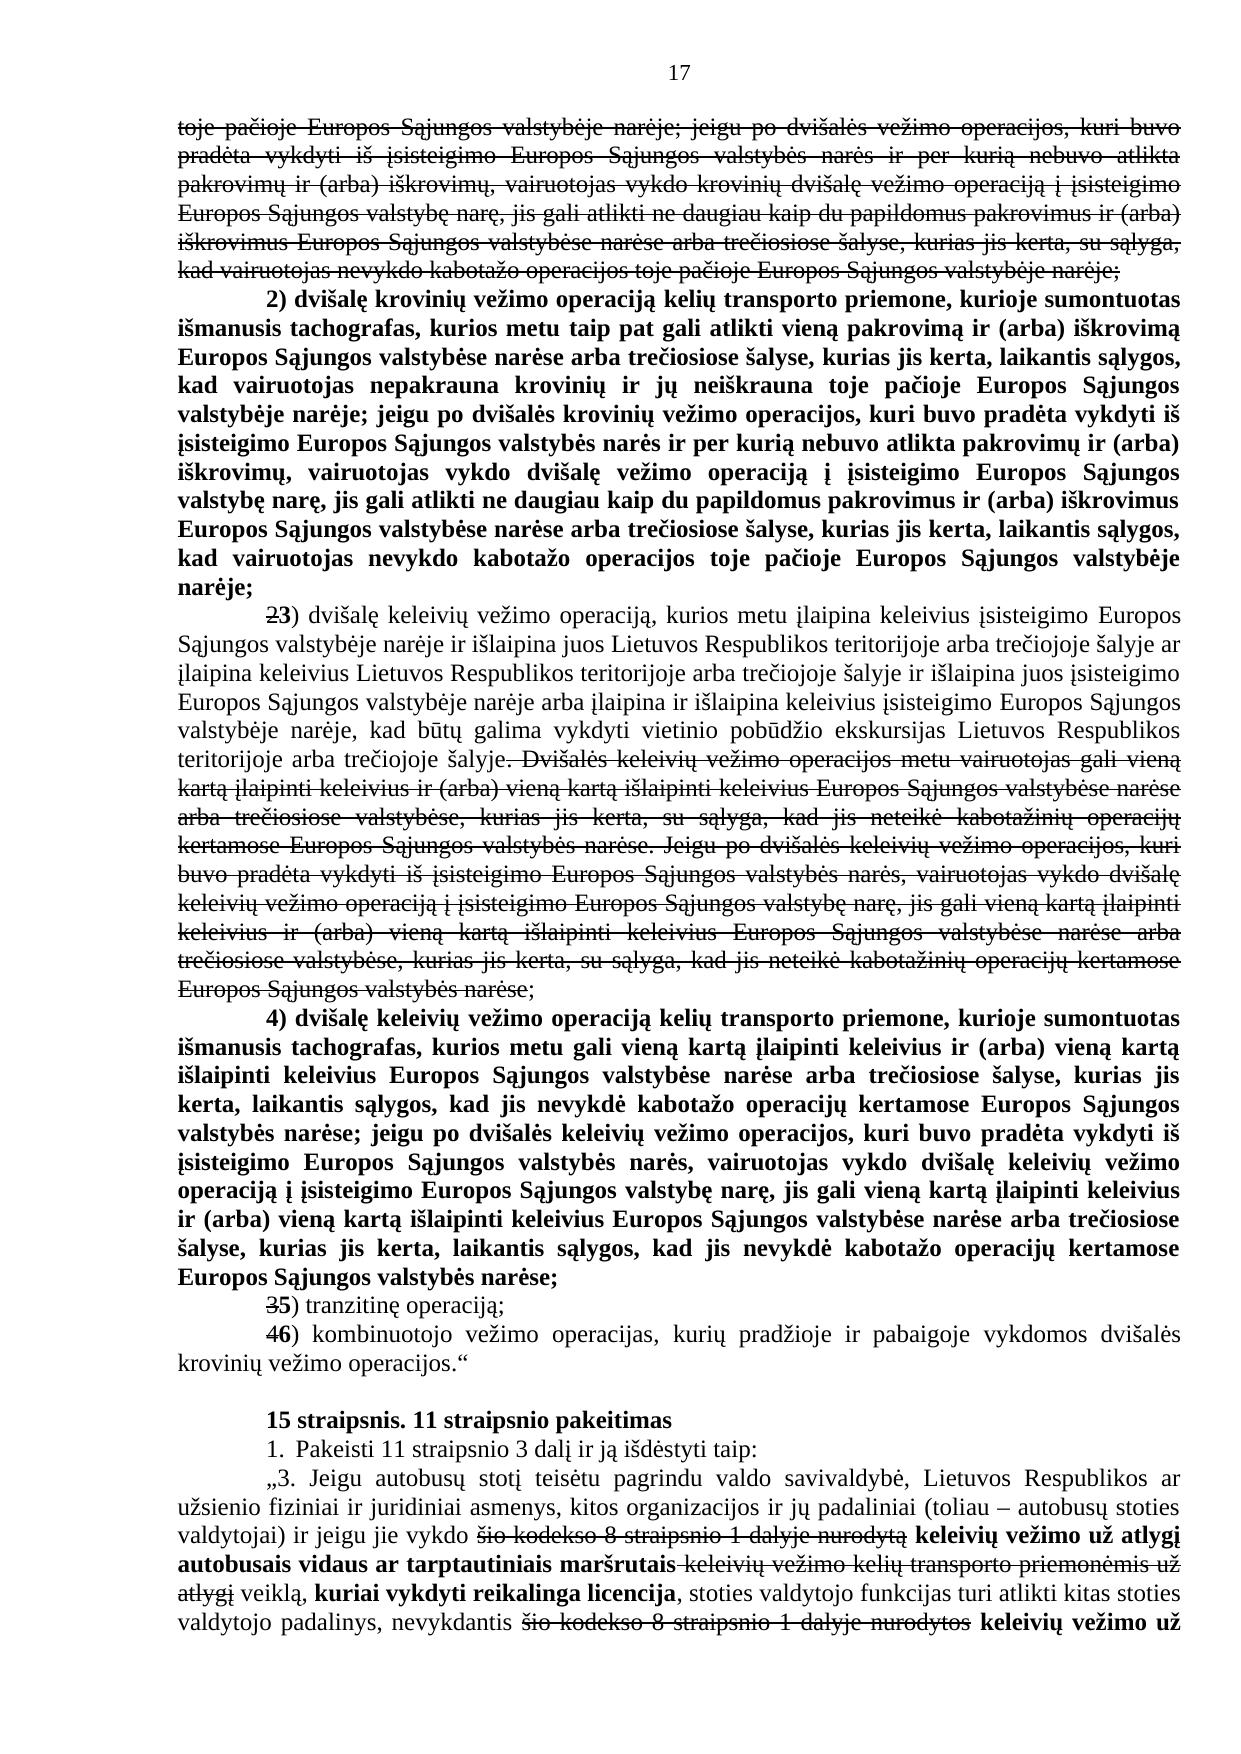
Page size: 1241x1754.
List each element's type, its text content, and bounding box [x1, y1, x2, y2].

text 2) dvišalę krovinių vežimo operaciją kelių transporto priemone, kurioje sumontuotas išmanusis tachografas, kurios metu taip pat gali atlikti vieną pakrovimą ir (arba) iškrovimą Europos Sąjungos valstybėse narėse arba trečiosiose šalyse, kurias jis kerta, laikantis sąlygos, kad vairuotojas nepakrauna krovinių ir jų neiškrauna toje pačioje Europos Sąjungos valstybėje narėje; jeigu po dvišalės krovinių vežimo operacijos, kuri buvo pradėta vykdyti iš įsisteigimo Europos Sąjungos valstybės narės ir per kurią nebuvo atlikta pakrovimų ir (arba) iškrovimų, vairuotojas vykdo dvišalę vežimo operaciją į įsisteigimo Europos Sąjungos valstybę narę, jis gali atlikti ne daugiau kaip du papildomus pakrovimus ir (arba) iškrovimus Europos Sąjungos valstybėse narėse arba trečiosiose šalyse, kurias jis kerta, laikantis sąlygos, kad vairuotojas nevykdo kabotažo operacijos toje pačioje Europos Sąjungos valstybėje narėje; [177, 284, 1181, 601]
text 1) dvišalę krovinių vežimo operaciją; dvišalės krovinių vežimo operacijos metu vairuotojas taip pat gali atlikti vieną pakrovimą ir (arba) iškrovimą Europos Sąjungos valstybėse narėse arba trečiosiose šalyse, kurias jis kerta, su sąlyga, kad vairuotojas nepakrauna krovinių ir jų neiškrauna toje pačioje Europos Sąjungos valstybėje narėje; jeigu po dvišalės vežimo operacijos, kuri buvo pradėta vykdyti iš įsisteigimo Europos Sąjungos valstybės narės ir per kurią nebuvo atlikta pakrovimų ir (arba) iškrovimų, vairuotojas vykdo krovinių dvišalę vežimo operaciją į įsisteigimo Europos Sąjungos valstybę narę, jis gali atlikti ne daugiau kaip du papildomus pakrovimus ir (arba) iškrovimus Europos Sąjungos valstybėse narėse arba trečiosiose šalyse, kurias jis kerta, su sąlyga, kad vairuotojas nevykdo kabotažo operacijos toje pačioje Europos Sąjungos valstybėje narėje; [177, 243, 1181, 284]
text 15 straipsnis. 11 straipsnio pakeitimas [177, 1406, 1181, 1434]
text 35) tranzitinę operaciją; [177, 1291, 1181, 1319]
text „3. Jeigu autobusų stotį teisėtu pagrindu valdo savivaldybė, Lietuvos Respublikos ar užsienio fiziniai ir juridiniai asmenys, kitos organizacijos ir jų padaliniai (toliau – autobusų stoties valdytojai) ir jeigu jie vykdo šio kodekso 8 straipsnio 1 dalyje nurodytą keleivių vežimo už atlygį autobusais vidaus ar tarptautiniais maršrutais keleivių vežimo kelių transporto priemonėmis už atlygį veiklą, kuriai vykdyti reikalinga licencija, stoties valdytojo funkcijas turi atlikti kitas stoties valdytojo padalinys, nevykdantis šio kodekso 8 straipsnio 1 dalyje nurodytos keleivių vežimo už [177, 1463, 1181, 1636]
text 23) dvišalę keleivių vežimo operaciją, kurios metu įlaipina keleivius įsisteigimo Europos Sąjungos valstybėje narėje ir išlaipina juos Lietuvos Respublikos teritorijoje arba trečiojoje šalyje ar įlaipina keleivius Lietuvos Respublikos teritorijoje arba trečiojoje šalyje ir išlaipina juos įsisteigimo Europos Sąjungos valstybėje narėje arba įlaipina ir išlaipina keleivius įsisteigimo Europos Sąjungos valstybėje narėje, kad būtų galima vykdyti vietinio pobūdžio ekskursijas Lietuvos Respublikos teritorijoje arba trečiojoje šalyje. Dvišalės keleivių vežimo operacijos metu vairuotojas gali vieną kartą įlaipinti keleivius ir (arba) vieną kartą išlaipinti keleivius Europos Sąjungos valstybėse narėse arba trečiosiose valstybėse, kurias jis kerta, su sąlyga, kad jis neteikė kabotažinių operacijų kertamose Europos Sąjungos valstybės narėse. Jeigu po dvišalės keleivių vežimo operacijos, kuri buvo pradėta vykdyti iš įsisteigimo Europos Sąjungos valstybės narės, vairuotojas vykdo dvišalę keleivių vežimo operaciją į įsisteigimo Europos Sąjungos valstybę narę, jis gali vieną kartą įlaipinti keleivius ir (arba) vieną kartą išlaipinti keleivius Europos Sąjungos valstybėse narėse arba trečiosiose valstybėse, kurias jis kerta, su sąlyga, kad jis neteikė kabotažinių operacijų kertamose Europos Sąjungos valstybės narėse; [177, 962, 1181, 1003]
text 1. Pakeisti 11 straipsnio 3 dalį ir ją išdėstyti taip: [177, 1434, 1181, 1463]
text 23) dvišalę keleivių vežimo operaciją, kurios metu įlaipina keleivius įsisteigimo Europos Sąjungos valstybėje narėje ir išlaipina juos Lietuvos Respublikos teritorijoje arba trečiojoje šalyje ar įlaipina keleivius Lietuvos Respublikos teritorijoje arba trečiojoje šalyje ir išlaipina juos įsisteigimo Europos Sąjungos valstybėje narėje arba įlaipina ir išlaipina keleivius įsisteigimo Europos Sąjungos valstybėje narėje, kad būtų galima vykdyti vietinio pobūdžio ekskursijas Lietuvos Respublikos teritorijoje arba trečiojoje šalyje. Dvišalės keleivių vežimo operacijos metu vairuotojas gali vieną kartą įlaipinti keleivius ir (arba) vieną kartą išlaipinti keleivius Europos Sąjungos valstybėse narėse arba trečiosiose valstybėse, kurias jis kerta, su sąlyga, kad jis neteikė kabotažinių operacijų kertamose Europos Sąjungos valstybės narėse. Jeigu po dvišalės keleivių vežimo operacijos, kuri buvo pradėta vykdyti iš įsisteigimo Europos Sąjungos valstybės narės, vairuotojas vykdo dvišalę keleivių vežimo operaciją į įsisteigimo Europos Sąjungos valstybę narę, jis gali vieną kartą įlaipinti keleivius ir (arba) vieną kartą išlaipinti keleivius Europos Sąjungos valstybėse narėse arba trečiosiose valstybėse, kurias jis kerta, su sąlyga, kad jis neteikė kabotažinių operacijų kertamose Europos Sąjungos valstybės narėse; [177, 905, 1181, 932]
text 23) dvišalę keleivių vežimo operaciją, kurios metu įlaipina keleivius įsisteigimo Europos Sąjungos valstybėje narėje ir išlaipina juos Lietuvos Respublikos teritorijoje arba trečiojoje šalyje ar įlaipina keleivius Lietuvos Respublikos teritorijoje arba trečiojoje šalyje ir išlaipina juos įsisteigimo Europos Sąjungos valstybėje narėje arba įlaipina ir išlaipina keleivius įsisteigimo Europos Sąjungos valstybėje narėje, kad būtų galima vykdyti vietinio pobūdžio ekskursijas Lietuvos Respublikos teritorijoje arba trečiojoje šalyje. Dvišalės keleivių vežimo operacijos metu vairuotojas gali vieną kartą įlaipinti keleivius ir (arba) vieną kartą išlaipinti keleivius Europos Sąjungos valstybėse narėse arba trečiosiose valstybėse, kurias jis kerta, su sąlyga, kad jis neteikė kabotažinių operacijų kertamose Europos Sąjungos valstybės narėse. Jeigu po dvišalės keleivių vežimo operacijos, kuri buvo pradėta vykdyti iš įsisteigimo Europos Sąjungos valstybės narės, vairuotojas vykdo dvišalę keleivių vežimo operaciją į įsisteigimo Europos Sąjungos valstybę narę, jis gali vieną kartą įlaipinti keleivius ir (arba) vieną kartą išlaipinti keleivius Europos Sąjungos valstybėse narėse arba trečiosiose valstybėse, kurias jis kerta, su sąlyga, kad jis neteikė kabotažinių operacijų kertamose Europos Sąjungos valstybės narėse; [177, 876, 1181, 904]
text 23) dvišalę keleivių vežimo operaciją, kurios metu įlaipina keleivius įsisteigimo Europos Sąjungos valstybėje narėje ir išlaipina juos Lietuvos Respublikos teritorijoje arba trečiojoje šalyje ar įlaipina keleivius Lietuvos Respublikos teritorijoje arba trečiojoje šalyje ir išlaipina juos įsisteigimo Europos Sąjungos valstybėje narėje arba įlaipina ir išlaipina keleivius įsisteigimo Europos Sąjungos valstybėje narėje, kad būtų galima vykdyti vietinio pobūdžio ekskursijas Lietuvos Respublikos teritorijoje arba trečiojoje šalyje. Dvišalės keleivių vežimo operacijos metu vairuotojas gali vieną kartą įlaipinti keleivius ir (arba) vieną kartą išlaipinti keleivius Europos Sąjungos valstybėse narėse arba trečiosiose valstybėse, kurias jis kerta, su sąlyga, kad jis neteikė kabotažinių operacijų kertamose Europos Sąjungos valstybės narėse. Jeigu po dvišalės keleivių vežimo operacijos, kuri buvo pradėta vykdyti iš įsisteigimo Europos Sąjungos valstybės narės, vairuotojas vykdo dvišalę keleivių vežimo operaciją į įsisteigimo Europos Sąjungos valstybę narę, jis gali vieną kartą įlaipinti keleivius ir (arba) vieną kartą išlaipinti keleivius Europos Sąjungos valstybėse narėse arba trečiosiose valstybėse, kurias jis kerta, su sąlyga, kad jis neteikė kabotažinių operacijų kertamose Europos Sąjungos valstybės narėse; [177, 818, 1181, 846]
text 23) dvišalę keleivių vežimo operaciją, kurios metu įlaipina keleivius įsisteigimo Europos Sąjungos valstybėje narėje ir išlaipina juos Lietuvos Respublikos teritorijoje arba trečiojoje šalyje ar įlaipina keleivius Lietuvos Respublikos teritorijoje arba trečiojoje šalyje ir išlaipina juos įsisteigimo Europos Sąjungos valstybėje narėje arba įlaipina ir išlaipina keleivius įsisteigimo Europos Sąjungos valstybėje narėje, kad būtų galima vykdyti vietinio pobūdžio ekskursijas Lietuvos Respublikos teritorijoje arba trečiojoje šalyje. Dvišalės keleivių vežimo operacijos metu vairuotojas gali vieną kartą įlaipinti keleivius ir (arba) vieną kartą išlaipinti keleivius Europos Sąjungos valstybėse narėse arba trečiosiose valstybėse, kurias jis kerta, su sąlyga, kad jis neteikė kabotažinių operacijų kertamose Europos Sąjungos valstybės narėse. Jeigu po dvišalės keleivių vežimo operacijos, kuri buvo pradėta vykdyti iš įsisteigimo Europos Sąjungos valstybės narės, vairuotojas vykdo dvišalę keleivių vežimo operaciją į įsisteigimo Europos Sąjungos valstybę narę, jis gali vieną kartą įlaipinti keleivius ir (arba) vieną kartą išlaipinti keleivius Europos Sąjungos valstybėse narėse arba trečiosiose valstybėse, kurias jis kerta, su sąlyga, kad jis neteikė kabotažinių operacijų kertamose Europos Sąjungos valstybės narėse; [177, 601, 1181, 789]
text 4) dvišalę keleivių vežimo operaciją kelių transporto priemone, kurioje sumontuotas išmanusis tachografas, kurios metu gali vieną kartą įlaipinti keleivius ir (arba) vieną kartą išlaipinti keleivius Europos Sąjungos valstybėse narėse arba trečiosiose šalyse, kurias jis kerta, laikantis sąlygos, kad jis nevykdė kabotažo operacijų kertamose Europos Sąjungos valstybės narėse; jeigu po dvišalės keleivių vežimo operacijos, kuri buvo pradėta vykdyti iš įsisteigimo Europos Sąjungos valstybės narės, vairuotojas vykdo dvišalę keleivių vežimo operaciją į įsisteigimo Europos Sąjungos valstybę narę, jis gali vieną kartą įlaipinti keleivius ir (arba) vieną kartą išlaipinti keleivius Europos Sąjungos valstybėse narėse arba trečiosiose šalyse, kurias jis kerta, laikantis sąlygos, kad jis nevykdė kabotažo operacijų kertamose Europos Sąjungos valstybės narėse; [177, 1003, 1181, 1291]
text 23) dvišalę keleivių vežimo operaciją, kurios metu įlaipina keleivius įsisteigimo Europos Sąjungos valstybėje narėje ir išlaipina juos Lietuvos Respublikos teritorijoje arba trečiojoje šalyje ar įlaipina keleivius Lietuvos Respublikos teritorijoje arba trečiojoje šalyje ir išlaipina juos įsisteigimo Europos Sąjungos valstybėje narėje arba įlaipina ir išlaipina keleivius įsisteigimo Europos Sąjungos valstybėje narėje, kad būtų galima vykdyti vietinio pobūdžio ekskursijas Lietuvos Respublikos teritorijoje arba trečiojoje šalyje. Dvišalės keleivių vežimo operacijos metu vairuotojas gali vieną kartą įlaipinti keleivius ir (arba) vieną kartą išlaipinti keleivius Europos Sąjungos valstybėse narėse arba trečiosiose valstybėse, kurias jis kerta, su sąlyga, kad jis neteikė kabotažinių operacijų kertamose Europos Sąjungos valstybės narėse. Jeigu po dvišalės keleivių vežimo operacijos, kuri buvo pradėta vykdyti iš įsisteigimo Europos Sąjungos valstybės narės, vairuotojas vykdo dvišalę keleivių vežimo operaciją į įsisteigimo Europos Sąjungos valstybę narę, jis gali vieną kartą įlaipinti keleivius ir (arba) vieną kartą išlaipinti keleivius Europos Sąjungos valstybėse narėse arba trečiosiose valstybėse, kurias jis kerta, su sąlyga, kad jis neteikė kabotažinių operacijų kertamose Europos Sąjungos valstybės narėse; [177, 933, 1181, 961]
text 1) dvišalę krovinių vežimo operaciją; dvišalės krovinių vežimo operacijos metu vairuotojas taip pat gali atlikti vieną pakrovimą ir (arba) iškrovimą Europos Sąjungos valstybėse narėse arba trečiosiose šalyse, kurias jis kerta, su sąlyga, kad vairuotojas nepakrauna krovinių ir jų neiškrauna toje pačioje Europos Sąjungos valstybėje narėje; jeigu po dvišalės vežimo operacijos, kuri buvo pradėta vykdyti iš įsisteigimo Europos Sąjungos valstybės narės ir per kurią nebuvo atlikta pakrovimų ir (arba) iškrovimų, vairuotojas vykdo krovinių dvišalę vežimo operaciją į įsisteigimo Europos Sąjungos valstybę narę, jis gali atlikti ne daugiau kaip du papildomus pakrovimus ir (arba) iškrovimus Europos Sąjungos valstybėse narėse arba trečiosiose šalyse, kurias jis kerta, su sąlyga, kad vairuotojas nevykdo kabotažo operacijos toje pačioje Europos Sąjungos valstybėje narėje; [177, 215, 1181, 242]
text 1) dvišalę krovinių vežimo operaciją; dvišalės krovinių vežimo operacijos metu vairuotojas taip pat gali atlikti vieną pakrovimą ir (arba) iškrovimą Europos Sąjungos valstybėse narėse arba trečiosiose šalyse, kurias jis kerta, su sąlyga, kad vairuotojas nepakrauna krovinių ir jų neiškrauna toje pačioje Europos Sąjungos valstybėje narėje; jeigu po dvišalės vežimo operacijos, kuri buvo pradėta vykdyti iš įsisteigimo Europos Sąjungos valstybės narės ir per kurią nebuvo atlikta pakrovimų ir (arba) iškrovimų, vairuotojas vykdo krovinių dvišalę vežimo operaciją į įsisteigimo Europos Sąjungos valstybę narę, jis gali atlikti ne daugiau kaip du papildomus pakrovimus ir (arba) iškrovimus Europos Sąjungos valstybėse narėse arba trečiosiose šalyse, kurias jis kerta, su sąlyga, kad vairuotojas nevykdo kabotažo operacijos toje pačioje Europos Sąjungos valstybėje narėje; [177, 186, 1181, 214]
text 23) dvišalę keleivių vežimo operaciją, kurios metu įlaipina keleivius įsisteigimo Europos Sąjungos valstybėje narėje ir išlaipina juos Lietuvos Respublikos teritorijoje arba trečiojoje šalyje ar įlaipina keleivius Lietuvos Respublikos teritorijoje arba trečiojoje šalyje ir išlaipina juos įsisteigimo Europos Sąjungos valstybėje narėje arba įlaipina ir išlaipina keleivius įsisteigimo Europos Sąjungos valstybėje narėje, kad būtų galima vykdyti vietinio pobūdžio ekskursijas Lietuvos Respublikos teritorijoje arba trečiojoje šalyje. Dvišalės keleivių vežimo operacijos metu vairuotojas gali vieną kartą įlaipinti keleivius ir (arba) vieną kartą išlaipinti keleivius Europos Sąjungos valstybėse narėse arba trečiosiose valstybėse, kurias jis kerta, su sąlyga, kad jis neteikė kabotažinių operacijų kertamose Europos Sąjungos valstybės narėse. Jeigu po dvišalės keleivių vežimo operacijos, kuri buvo pradėta vykdyti iš įsisteigimo Europos Sąjungos valstybės narės, vairuotojas vykdo dvišalę keleivių vežimo operaciją į įsisteigimo Europos Sąjungos valstybę narę, jis gali vieną kartą įlaipinti keleivius ir (arba) vieną kartą išlaipinti keleivius Europos Sąjungos valstybėse narėse arba trečiosiose valstybėse, kurias jis kerta, su sąlyga, kad jis neteikė kabotažinių operacijų kertamose Europos Sąjungos valstybės narėse; [177, 790, 1181, 817]
text 46) kombinuotojo vežimo operacijas, kurių pradžioje ir pabaigoje vykdomos dvišalės krovinių vežimo operacijos.“ [177, 1319, 1181, 1377]
text 1) dvišalę krovinių vežimo operaciją; dvišalės krovinių vežimo operacijos metu vairuotojas taip pat gali atlikti vieną pakrovimą ir (arba) iškrovimą Europos Sąjungos valstybėse narėse arba trečiosiose šalyse, kurias jis kerta, su sąlyga, kad vairuotojas nepakrauna krovinių ir jų neiškrauna toje pačioje Europos Sąjungos valstybėje narėje; jeigu po dvišalės vežimo operacijos, kuri buvo pradėta vykdyti iš įsisteigimo Europos Sąjungos valstybės narės ir per kurią nebuvo atlikta pakrovimų ir (arba) iškrovimų, vairuotojas vykdo krovinių dvišalę vežimo operaciją į įsisteigimo Europos Sąjungos valstybę narę, jis gali atlikti ne daugiau kaip du papildomus pakrovimus ir (arba) iškrovimus Europos Sąjungos valstybėse narėse arba trečiosiose šalyse, kurias jis kerta, su sąlyga, kad vairuotojas nevykdo kabotažo operacijos toje pačioje Europos Sąjungos valstybėje narėje; [177, 128, 1181, 185]
text 23) dvišalę keleivių vežimo operaciją, kurios metu įlaipina keleivius įsisteigimo Europos Sąjungos valstybėje narėje ir išlaipina juos Lietuvos Respublikos teritorijoje arba trečiojoje šalyje ar įlaipina keleivius Lietuvos Respublikos teritorijoje arba trečiojoje šalyje ir išlaipina juos įsisteigimo Europos Sąjungos valstybėje narėje arba įlaipina ir išlaipina keleivius įsisteigimo Europos Sąjungos valstybėje narėje, kad būtų galima vykdyti vietinio pobūdžio ekskursijas Lietuvos Respublikos teritorijoje arba trečiojoje šalyje. Dvišalės keleivių vežimo operacijos metu vairuotojas gali vieną kartą įlaipinti keleivius ir (arba) vieną kartą išlaipinti keleivius Europos Sąjungos valstybėse narėse arba trečiosiose valstybėse, kurias jis kerta, su sąlyga, kad jis neteikė kabotažinių operacijų kertamose Europos Sąjungos valstybės narėse. Jeigu po dvišalės keleivių vežimo operacijos, kuri buvo pradėta vykdyti iš įsisteigimo Europos Sąjungos valstybės narės, vairuotojas vykdo dvišalę keleivių vežimo operaciją į įsisteigimo Europos Sąjungos valstybę narę, jis gali vieną kartą įlaipinti keleivius ir (arba) vieną kartą išlaipinti keleivius Europos Sąjungos valstybėse narėse arba trečiosiose valstybėse, kurias jis kerta, su sąlyga, kad jis neteikė kabotažinių operacijų kertamose Europos Sąjungos valstybės narėse; [177, 847, 1181, 875]
